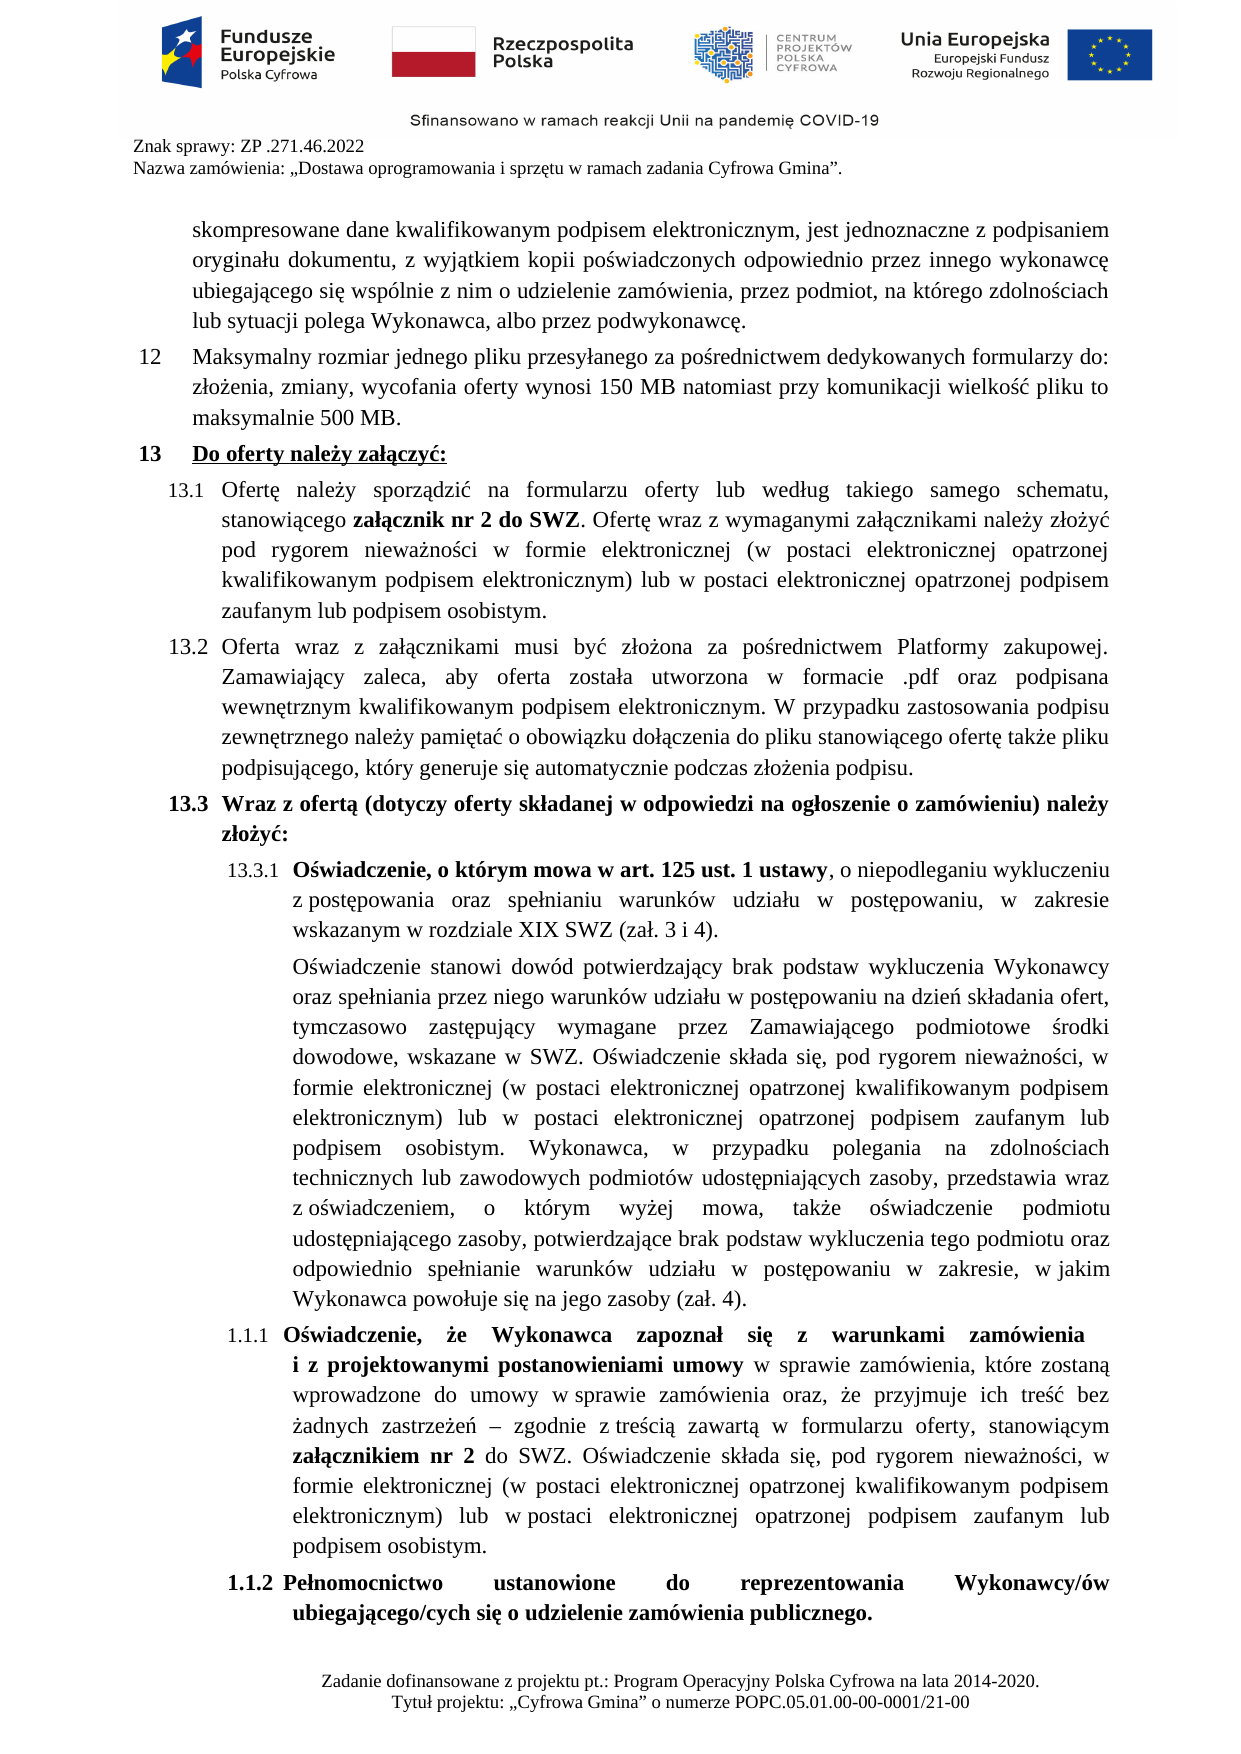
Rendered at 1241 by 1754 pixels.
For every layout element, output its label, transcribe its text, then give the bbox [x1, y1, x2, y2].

picture [116, 2, 1177, 139]
text Oświadczenie stanowi dowód potwierdzający brak podstaw wykluczenia Wykonawcy oraz spełniania przez niego warunków udziału w postępowaniu na dzień składania ofert, tymczasowo zastępujący wymagane przez Zamawiającego podmiotowe środki dowodowe, wskazane w SWZ. Oświadczenie składa się, pod rygorem nieważności, w formie elektronicznej (w postaci elektronicznej opatrzonej kwalifikowanym podpisem elektronicznym) lub w postaci elektronicznej opatrzonej podpisem zaufanym lub podpisem osobistym. Wykonawca, w przypadku polegania na zdolnościach technicznych lub zawodowych podmiotów udostępniających zasoby, przedstawia wraz z oświadczeniem, o którym wyżej mowa, także oświadczenie podmiotu udostępniającego zasoby, potwierdzające brak podstaw wykluczenia tego podmiotu oraz odpowiednio spełnianie warunków udziału w postępowaniu w zakresie, w jakim Wykonawca powołuje się na jego zasoby (zał. 4). [292, 953, 1110, 1311]
list skompresowane dane kwalifikowanym podpisem elektronicznym, jest jednoznaczne z podpisaniem oryginału dokumentu, z wyjątkiem kopii poświadczonych odpowiednio przez innego wykonawcę ubiegającego się wspólnie z nim o udzielenie zamówienia, przez podmiot, na którego zdolnościach lub sytuacji polega Wykonawca, albo przez podwykonawcę. [133, 216, 1110, 333]
list Pełnomocnictwo ustanowione do reprezentowania Wykonawcy/ów ubiegającego/cych się o udzielenie zamówienia publicznego. [222, 1569, 1110, 1625]
list Ofertę należy sporządzić na formularzu oferty lub według takiego samego schematu, stanowiącego załącznik nr 2 do SWZ. Ofertę wraz z wymaganymi załącznikami należy złożyć pod rygorem nieważności w formie elektronicznej (w postaci elektronicznej opatrzonej kwalifikowanym podpisem elektronicznym) lub w postaci elektronicznej opatrzonej podpisem zaufanym lub podpisem osobistym. [162, 476, 1110, 623]
list Wraz z ofertą (dotyczy oferty składanej w odpowiedzi na ogłoszenie o zamówieniu) należy złożyć: [162, 790, 1110, 846]
list Maksymalny rozmiar jednego pliku przesyłanego za pośrednictwem dedykowanych formularzy do: złożenia, zmiany, wycofania oferty wynosi 150 MB natomiast przy komunikacji wielkość pliku to maksymalnie 500 MB. [133, 343, 1110, 430]
list Oferta wraz z załącznikami musi być złożona za pośrednictwem Platformy zakupowej. Zamawiający zaleca, aby oferta została utworzona w formacie .pdf oraz podpisana wewnętrznym kwalifikowanym podpisem elektronicznym. W przypadku zastosowania podpisu zewnętrznego należy pamiętać o obowiązku dołączenia do pliku stanowiącego ofertę także pliku podpisującego, który generuje się automatycznie podczas złożenia podpisu. [162, 633, 1110, 780]
list Oświadczenie, o którym mowa w art. 125 ust. 1 ustawy, o niepodleganiu wykluczeniu z postępowania oraz spełnianiu warunków udziału w postępowaniu, w zakresie wskazanym w rozdziale XIX SWZ (zał. 3 i 4). [222, 856, 1110, 943]
list Oświadczenie, że Wykonawca zapoznał się z warunkami zamówienia i z projektowanymi postanowieniami umowy w sprawie zamówienia, które zostaną wprowadzone do umowy w sprawie zamówienia oraz, że przyjmuje ich treść bez żadnych zastrzeżeń – zgodnie z treścią zawartą w formularzu oferty, stanowiącym załącznikiem nr 2 do SWZ. Oświadczenie składa się, pod rygorem nieważności, w formie elektronicznej (w postaci elektronicznej opatrzonej kwalifikowanym podpisem elektronicznym) lub w postaci elektronicznej opatrzonej podpisem zaufanym lub podpisem osobistym. [222, 1321, 1110, 1559]
list Do oferty należy załączyć: [133, 440, 1110, 466]
